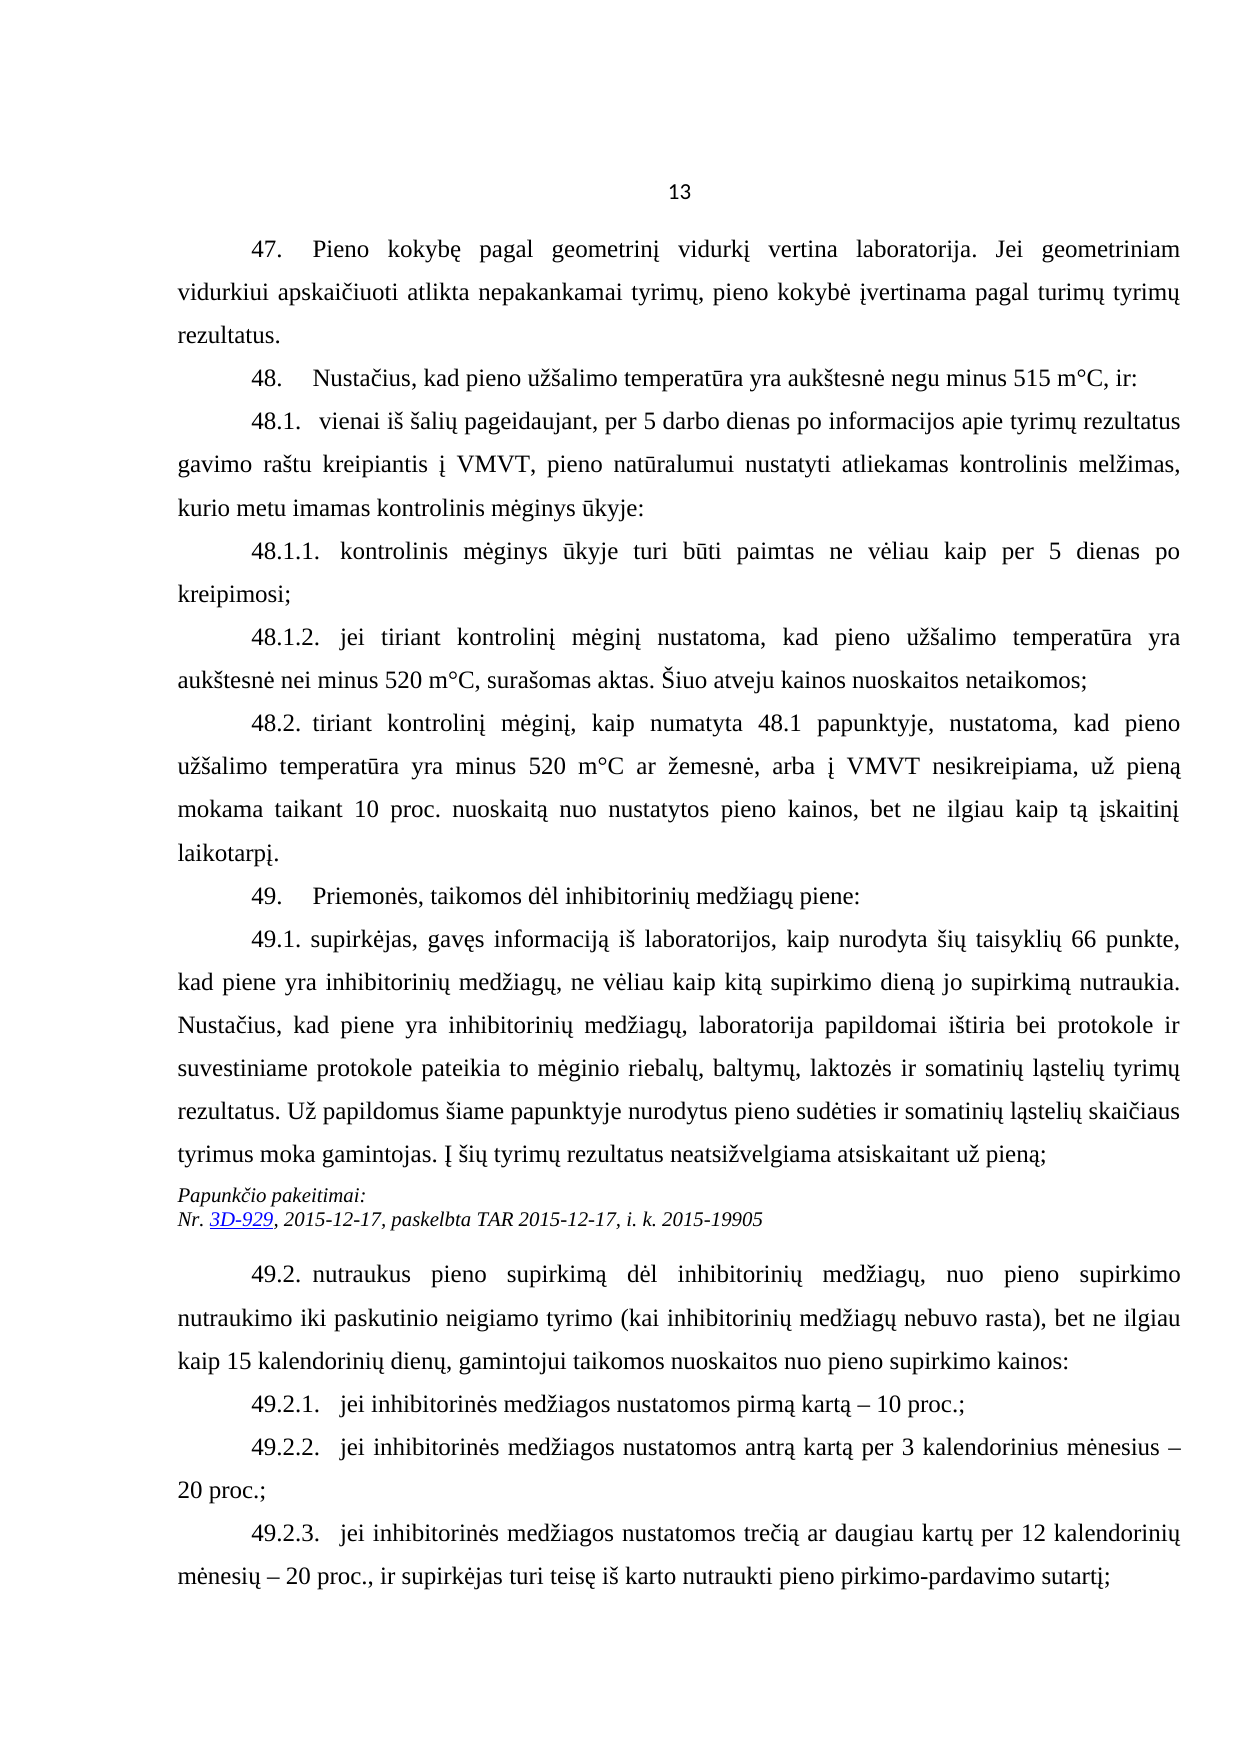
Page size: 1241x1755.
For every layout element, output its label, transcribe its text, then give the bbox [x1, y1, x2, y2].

text Papunkčio pakeitimai: [177, 1183, 1181, 1207]
text 48.1.1. kontrolinis mėginys ūkyje turi būti paimtas ne vėliau kaip per 5 dienas po kreipimosi; [177, 536, 1181, 608]
text 49. Priemonės, taikomos dėl inhibitorinių medžiagų piene: [177, 881, 1181, 909]
text 48. Nustačius, kad pieno užšalimo temperatūra yra aukštesnė negu minus 515 m°C, ir: [177, 363, 1181, 392]
text 49.2.3. jei inhibitorinės medžiagos nustatomos trečią ar daugiau kartų per 12 kalendorinių mėnesių – 20 proc., ir supirkėjas turi teisę iš karto nutraukti pieno pirkimo-pardavimo sutartį; [177, 1518, 1181, 1590]
text 49.2.2. jei inhibitorinės medžiagos nustatomos antrą kartą per 3 kalendorinius mėnesius – 20 proc.; [177, 1432, 1181, 1504]
text 49.1. supirkėjas, gavęs informaciją iš laboratorijos, kaip nurodyta šių taisyklių 66 punkte, kad piene yra inhibitorinių medžiagų, ne vėliau kaip kitą supirkimo dieną jo supirkimą nutraukia. Nustačius, kad piene yra inhibitorinių medžiagų, laboratorija papildomai ištiria bei protokole ir suvestiniame protokole pateikia to mėginio riebalų, baltymų, laktozės ir somatinių ląstelių tyrimų rezultatus. Už papildomus šiame papunktyje nurodytus pieno sudėties ir somatinių ląstelių skaičiaus tyrimus moka gamintojas. Į šių tyrimų rezultatus neatsižvelgiama atsiskaitant už pieną; [177, 924, 1181, 1168]
text 49.2.1. jei inhibitorinės medžiagos nustatomos pirmą kartą – 10 proc.; [177, 1389, 1181, 1418]
text 48.2. tiriant kontrolinį mėginį, kaip numatyta 48.1 papunktyje, nustatoma, kad pieno užšalimo temperatūra yra minus 520 m°C ar žemesnė, arba į VMVT nesikreipiama, už pieną mokama taikant 10 proc. nuoskaitą nuo nustatytos pieno kainos, bet ne ilgiau kaip tą įskaitinį laikotarpį. [177, 708, 1181, 866]
text 49.2. nutraukus pieno supirkimą dėl inhibitorinių medžiagų, nuo pieno supirkimo nutraukimo iki paskutinio neigiamo tyrimo (kai inhibitorinių medžiagų nebuvo rasta), bet ne ilgiau kaip 15 kalendorinių dienų, gamintojui taikomos nuoskaitos nuo pieno supirkimo kainos: [177, 1259, 1181, 1374]
text 48.1.2. jei tiriant kontrolinį mėginį nustatoma, kad pieno užšalimo temperatūra yra aukštesnė nei minus 520 m°C, surašomas aktas. Šiuo atveju kainos nuoskaitos netaikomos; [177, 622, 1181, 694]
text 47. Pieno kokybę pagal geometrinį vidurkį vertina laboratorija. Jei geometriniam vidurkiui apskaičiuoti atlikta nepakankamai tyrimų, pieno kokybė įvertinama pagal turimų tyrimų rezultatus. [177, 234, 1181, 349]
text 48.1. vienai iš šalių pageidaujant, per 5 darbo dienas po informacijos apie tyrimų rezultatus gavimo raštu kreipiantis į VMVT, pieno natūralumui nustatyti atliekamas kontrolinis melžimas, kurio metu imamas kontrolinis mėginys ūkyje: [177, 406, 1181, 521]
text Nr. 3D-929, 2015-12-17, paskelbta TAR 2015-12-17, i. k. 2015-19905 [177, 1207, 1181, 1231]
